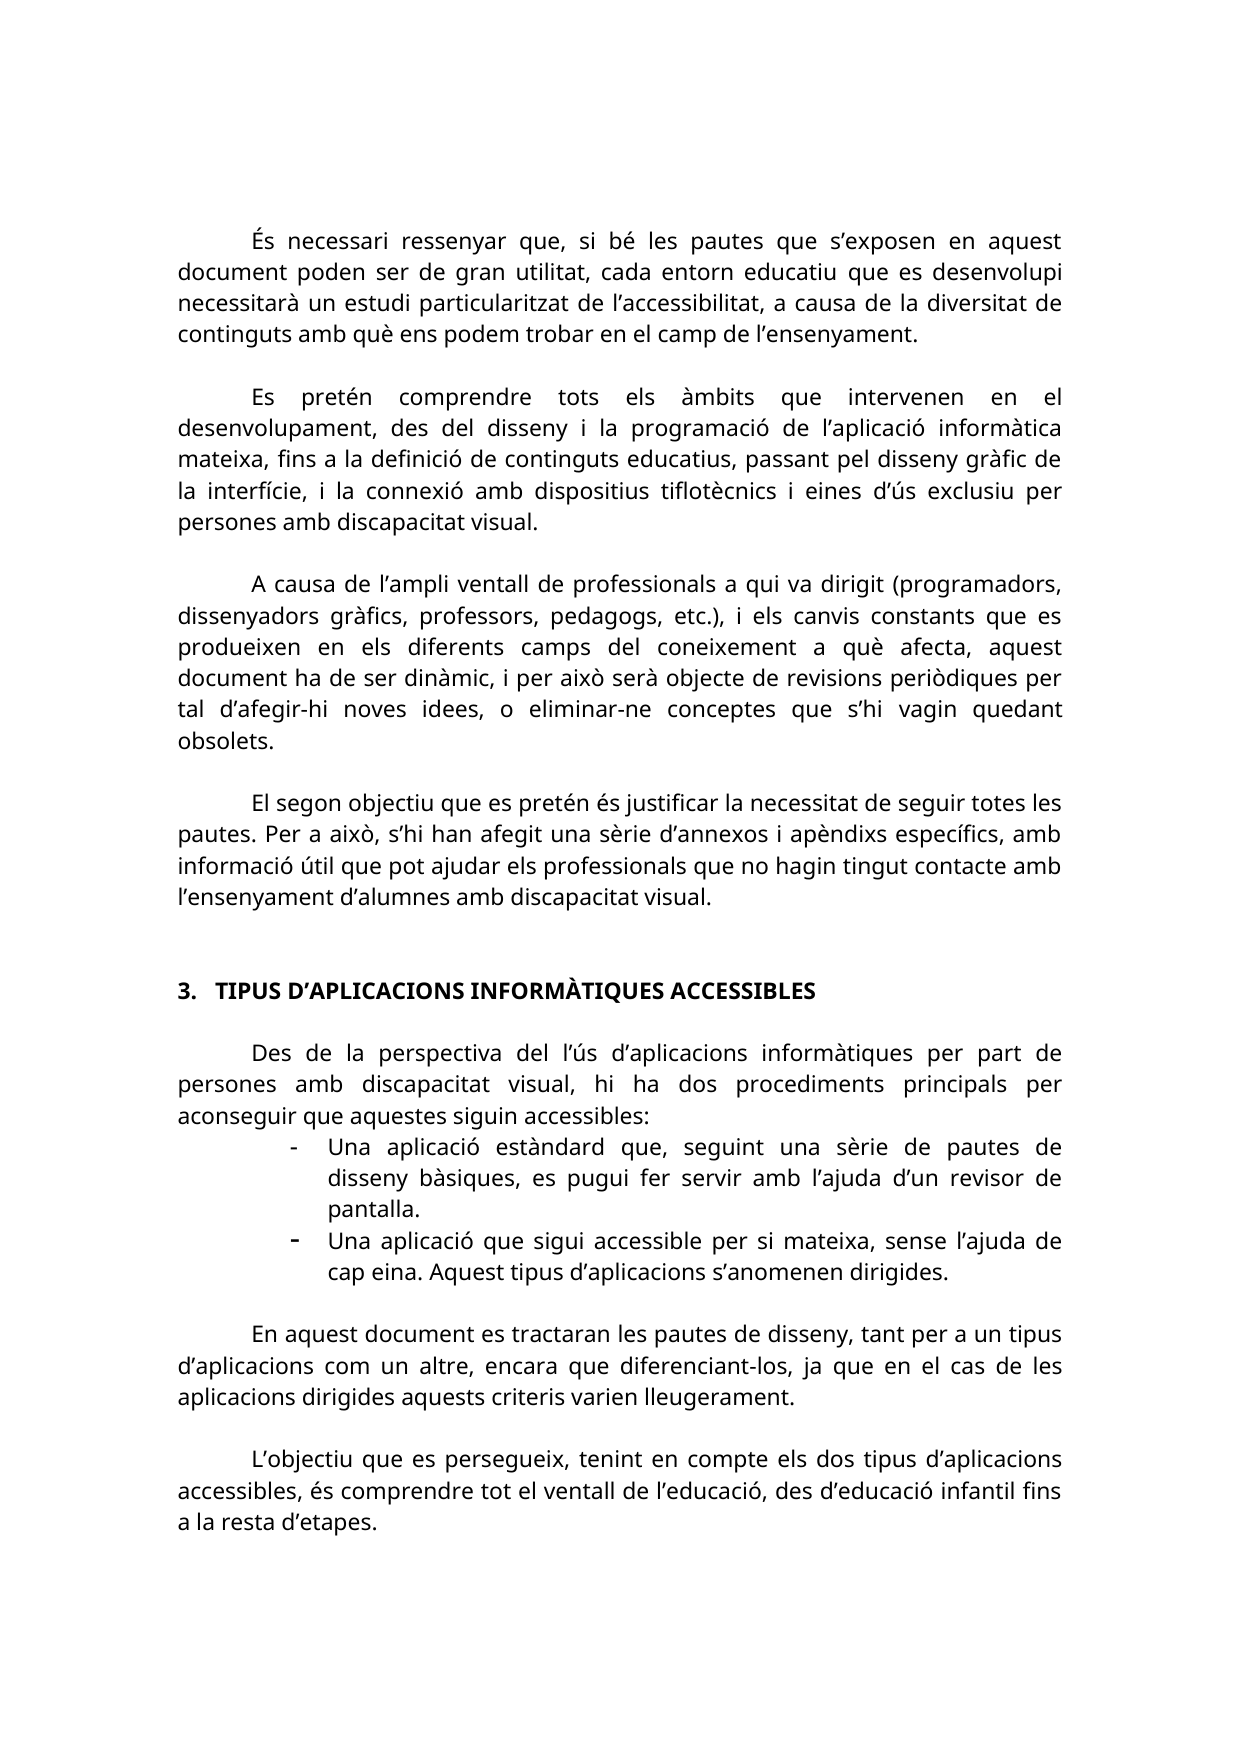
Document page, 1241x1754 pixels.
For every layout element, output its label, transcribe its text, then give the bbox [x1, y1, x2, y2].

text Des de la perspectiva del l’ús d’aplicacions informàtiques per part de persones amb discapacitat visual, hi ha dos procediments principals per aconseguir que aquestes siguin accessibles: [177, 1037, 1063, 1131]
text És necessari ressenyar que, si bé les pautes que s’exposen en aquest document poden ser de gran utilitat, cada entorn educatiu que es desenvolupi necessitarà un estudi particularitzat de l’accessibilitat, a causa de la diversitat de continguts amb què ens podem trobar en el camp de l’ensenyament. [177, 225, 1063, 350]
list Una aplicació que sigui accessible per si mateixa, sense l’ajuda de cap eina. Aquest tipus d’aplicacions s’anomenen dirigides. [290, 1225, 1063, 1287]
text El segon objectiu que es pretén és justificar la necessitat de seguir totes les pautes. Per a això, s’hi han afegit una sèrie d’annexos i apèndixs específics, amb informació útil que pot ajudar els professionals que no hagin tingut contacte amb l’ensenyament d’alumnes amb discapacitat visual. [177, 787, 1063, 912]
text En aquest document es tractaran les pautes de disseny, tant per a un tipus d’aplicacions com un altre, encara que diferenciant-los, ja que en el cas de les aplicacions dirigides aquests criteris varien lleugerament. [177, 1318, 1063, 1412]
text A causa de l’ampli ventall de professionals a qui va dirigit (programadors, dissenyadors gràfics, professors, pedagogs, etc.), i els canvis constants que es produeixen en els diferents camps del coneixement a què afecta, aquest document ha de ser dinàmic, i per això serà objecte de revisions periòdiques per tal d’afegir-hi noves idees, o eliminar-ne conceptes que s’hi vagin quedant obsolets. [177, 568, 1063, 756]
list Una aplicació estàndard que, seguint una sèrie de pautes de disseny bàsiques, es pugui fer servir amb l’ajuda d’un revisor de pantalla. [290, 1131, 1063, 1225]
list TIPUS D’APLICACIONS INFORMÀTIQUES ACCESSIBLES [177, 975, 1063, 1006]
text Es pretén comprendre tots els àmbits que intervenen en el desenvolupament, des del disseny i la programació de l’aplicació informàtica mateixa, fins a la definició de continguts educatius, passant pel disseny gràfic de la interfície, i la connexió amb dispositius tiflotècnics i eines d’ús exclusiu per persones amb discapacitat visual. [177, 381, 1063, 537]
text L’objectiu que es persegueix, tenint en compte els dos tipus d’aplicacions accessibles, és comprendre tot el ventall de l’educació, des d’educació infantil fins a la resta d’etapes. [177, 1443, 1063, 1537]
